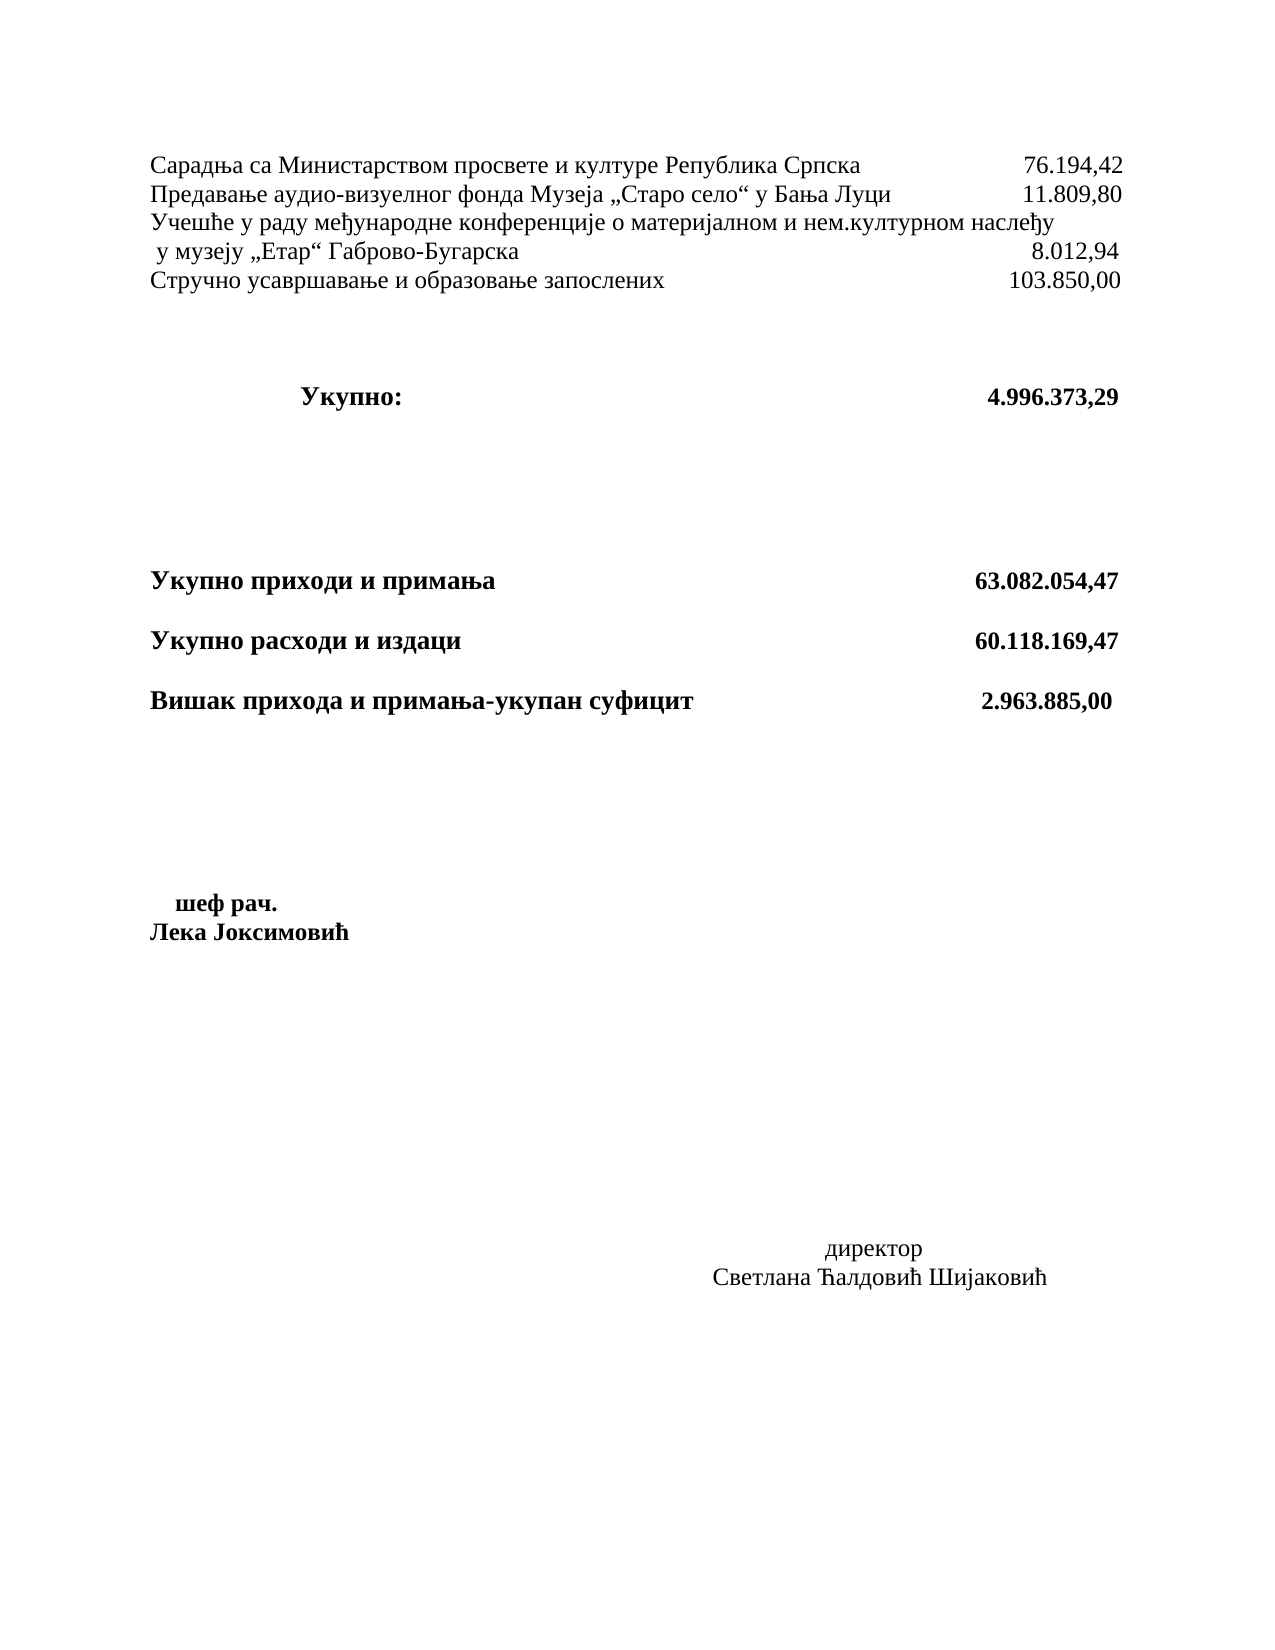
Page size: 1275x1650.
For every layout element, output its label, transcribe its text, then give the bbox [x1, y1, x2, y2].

text Стручно усавршавање и образовање запослених 103.850,00 [150, 265, 1125, 294]
text Сарадња са Министарством просвете и културе Република Српска 76.194,42 [150, 150, 1125, 179]
text у музеју „Етар“ Габрово-Бугарска 8.012,94 [150, 236, 1125, 265]
text Укупно приходи и примања 63.082.054,47 [150, 564, 1125, 596]
text директор [150, 1233, 1125, 1262]
text Вишак прихода и примања-укупан суфицит 2.963.885,00 [150, 684, 1125, 715]
text Светлана Ћалдовић Шијаковић [150, 1262, 1125, 1290]
text Учешће у раду међународне конференције о материјалном и нем.културном наслеђу [150, 207, 1125, 236]
text Предавање аудио-визуелног фонда Музеја „Старо село“ у Бања Луци 11.809,80 [150, 179, 1125, 207]
text Укупно расходи и издаци 60.118.169,47 [150, 624, 1125, 656]
text шеф рач. [150, 888, 1125, 917]
text Лека Јоксимовић [150, 917, 1125, 945]
text Укупно: 4.996.373,29 [150, 380, 1125, 440]
